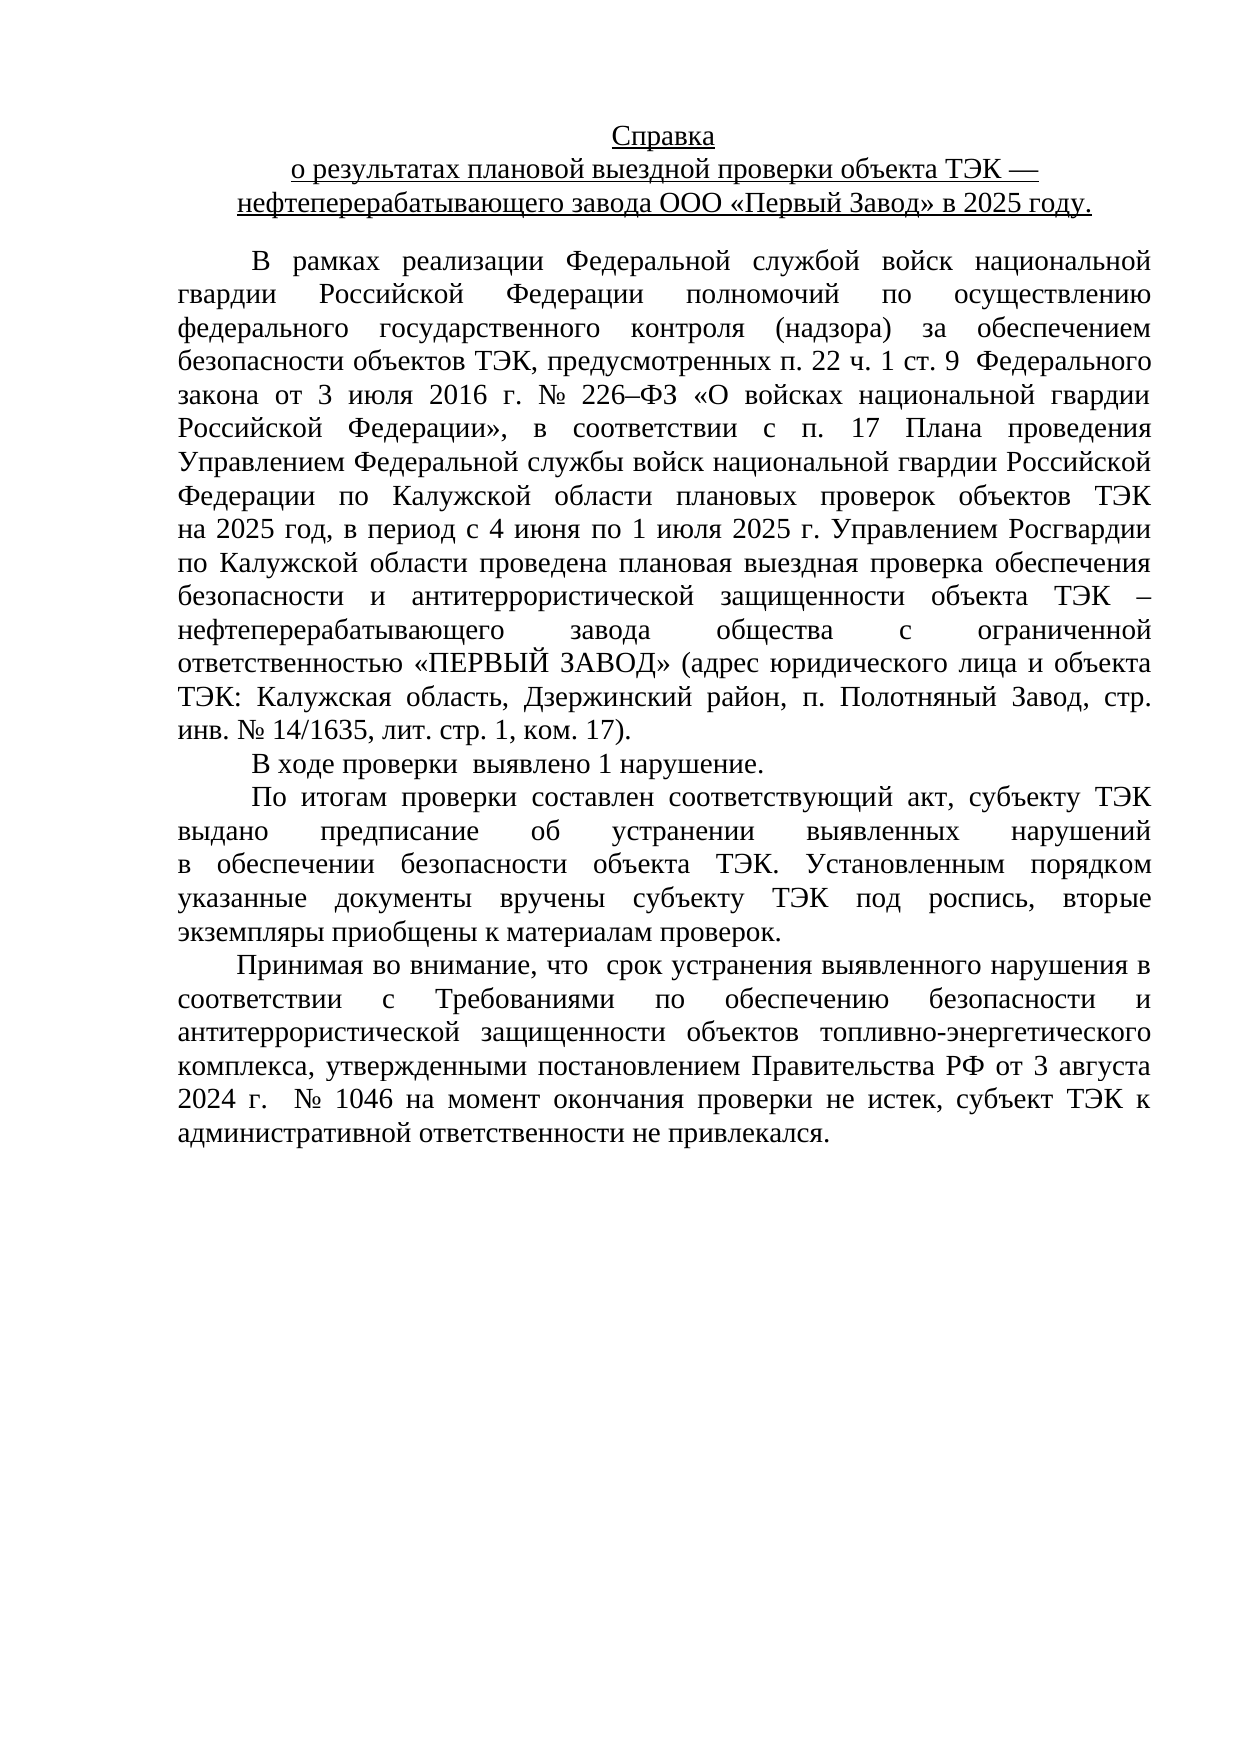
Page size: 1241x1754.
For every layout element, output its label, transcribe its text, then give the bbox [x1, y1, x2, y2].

text По итогам проверки составлен соответствующий акт, субъекту ТЭК выдано предписание об устранении выявленных нарушений в обеспечении безопасности объекта ТЭК. Установленным порядком указанные документы вручены субъекту ТЭК под роспись, вторые экземпляры приобщены к материалам проверок. [177, 779, 1152, 947]
text В рамках реализации Федеральной службой войск национальной гвардии Российской Федерации полномочий по осуществлению федерального государственного контроля (надзора) за обеспечением безопасности объектов ТЭК, предусмотренных п. 22 ч. 1 ст. 9 Федерального закона от 3 июля 2016 г. № 226–ФЗ «О войсках национальной гвардии Российской Федерации», в соответствии с п. 17 Плана проведения Управлением Федеральной службы войск национальной гвардии Российской Федерации по Калужской области плановых проверок объектов ТЭК на 2025 год, в период с 4 июня по 1 июля 2025 г. Управлением Росгвардии по Калужской области проведена плановая выездная проверка обеспечения безопасности и антитеррористической защищенности объекта ТЭК – нефтеперерабатывающего завода общества с ограниченной ответственностью «ПЕРВЫЙ ЗАВОД» (адрес юридического лица и объекта ТЭК: Калужская область, Дзержинский район, п. Полотняный Завод, стр. инв. № 14/1635, лит. стр. 1, ком. 17). [177, 243, 1152, 746]
text В ходе проверки выявлено 1 нарушение. [177, 746, 1152, 779]
text Принимая во внимание, что срок устранения выявленного нарушения в соответствии с Требованиями по обеспечению безопасности и антитеррористической защищенности объектов топливно-энергетического комплекса, утвержденными постановлением Правительства РФ от 3 августа 2024 г. № 1046 на момент окончания проверки не истек, субъект ТЭК к административной ответственности не привлекался. [177, 947, 1152, 1148]
text Справка [177, 118, 1149, 152]
text о результатах плановой выездной проверки объекта ТЭК — нефтеперерабатывающего завода ООО «Первый Завод» в 2025 году. [177, 152, 1152, 219]
